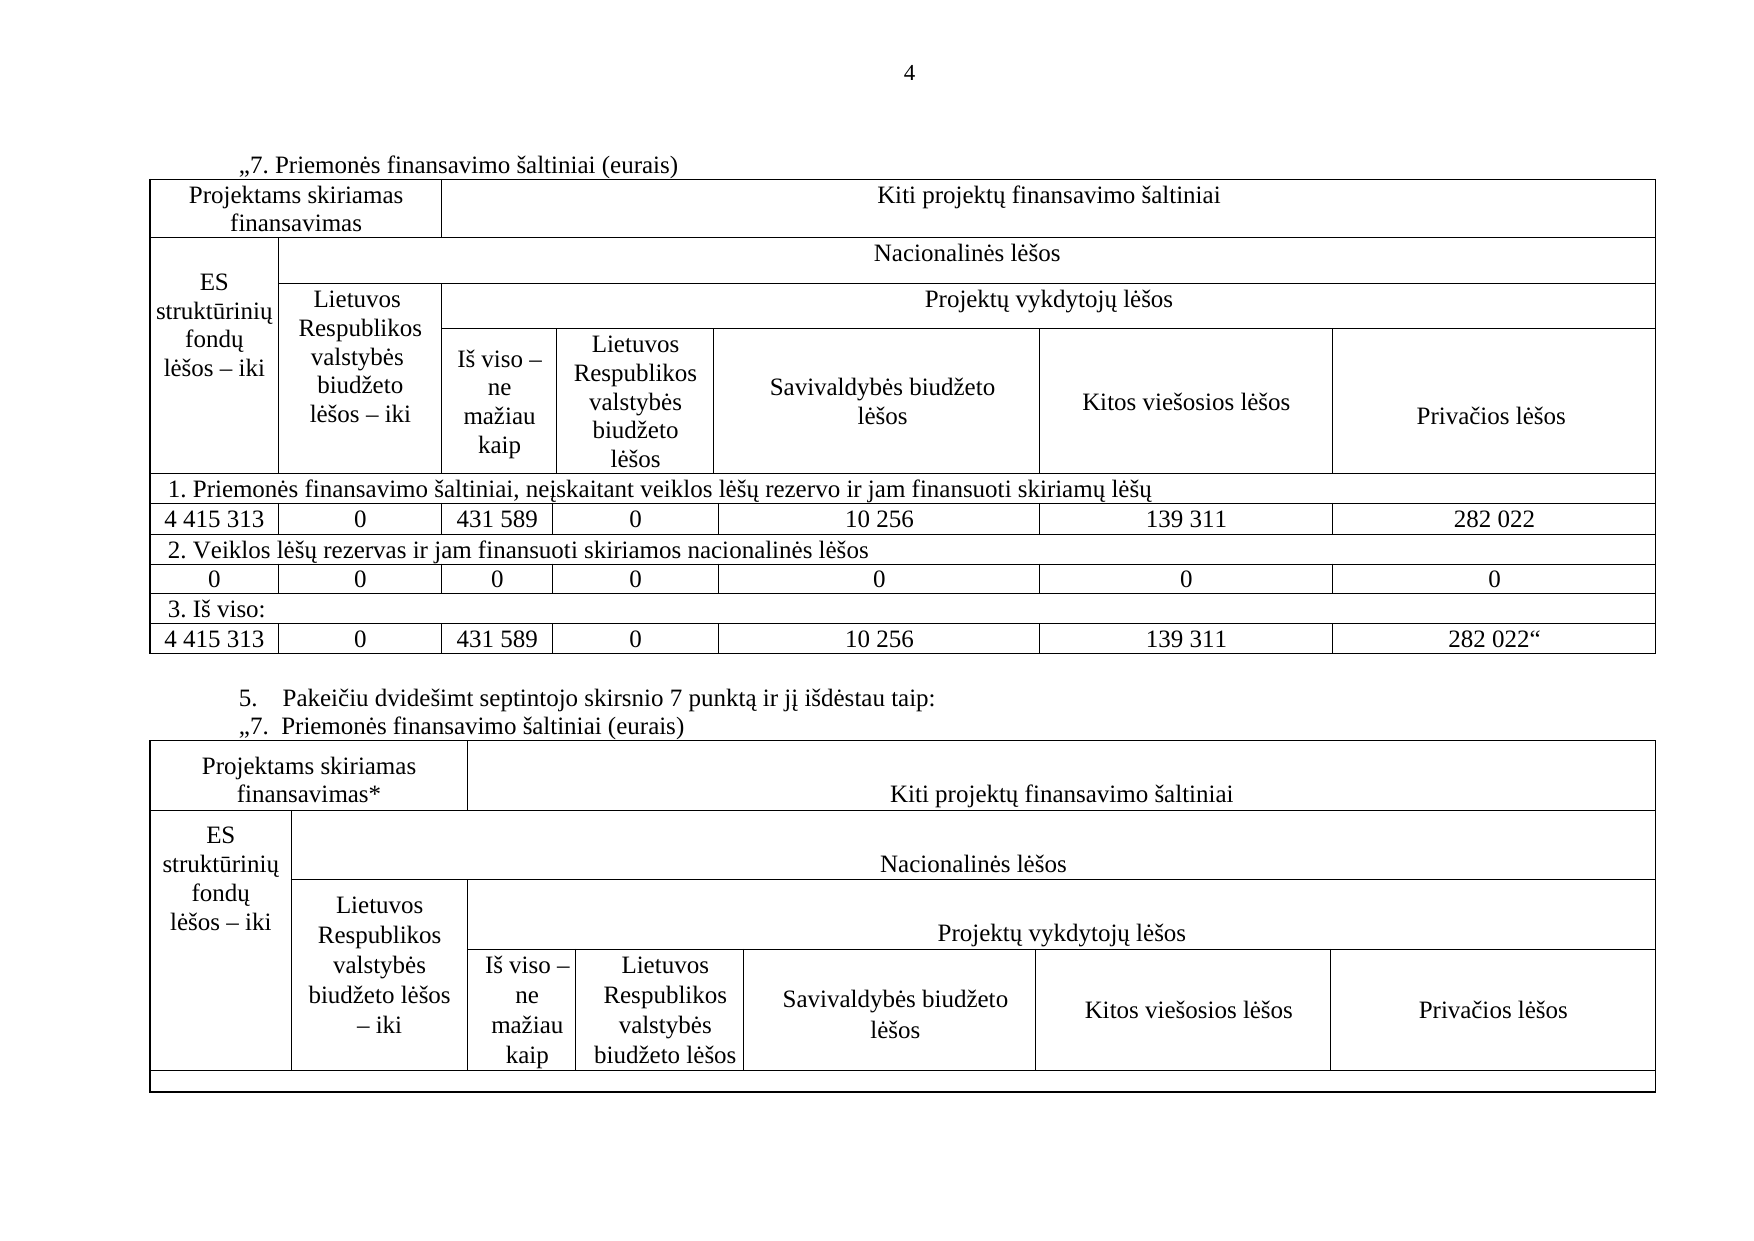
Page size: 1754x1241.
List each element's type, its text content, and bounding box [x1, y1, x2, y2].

table_cell Kitos viešosios lėšos [1036, 950, 1330, 1070]
table_cell 282 022“ [1333, 624, 1655, 653]
table_cell ES struktūrinių fondų lėšos – iki [151, 811, 291, 1070]
table_cell Savivaldybės biudžeto lėšos [714, 329, 1039, 473]
table_header Kiti projektų finansavimo šaltiniai [442, 180, 1655, 237]
table_cell Iš viso – ne mažiau kaip [442, 329, 556, 473]
table_cell 0 [279, 624, 441, 653]
table_cell 139 311 [1040, 624, 1332, 653]
table_cell Nacionalinės lėšos [279, 238, 1655, 283]
table_cell 431 589 [442, 504, 552, 534]
table_cell Lietuvos Respublikos valstybės biudžeto lėšos – iki [292, 880, 467, 1070]
text „7. Priemonės finansavimo šaltiniai (eurais) [150, 150, 1668, 179]
table_cell 0 [719, 565, 1039, 593]
table_cell 282 022 [1333, 504, 1655, 534]
table_cell 3. Iš viso: [151, 594, 1655, 623]
table_cell Iš viso – ne mažiau kaip [468, 950, 575, 1070]
table_cell 0 [553, 624, 718, 653]
table_cell 0 [1040, 565, 1332, 593]
table_cell [151, 1071, 1655, 1091]
table_cell ES struktūrinių fondų lėšos – iki [151, 238, 278, 473]
table_cell 2. Veiklos lėšų rezervas ir jam finansuoti skiriamos nacionalinės lėšos [151, 535, 1655, 563]
table_cell 4 415 313 [151, 624, 278, 653]
table_cell 1. Priemonės finansavimo šaltiniai, neįskaitant veiklos lėšų rezervo ir jam finansuoti skiriamų lėšų [151, 474, 1655, 503]
table_cell Projektų vykdytojų lėšos [442, 284, 1655, 328]
table_cell Nacionalinės lėšos [292, 811, 1655, 879]
table_cell Kitos viešosios lėšos [1040, 329, 1332, 473]
table_cell Lietuvos Respublikos valstybės biudžeto lėšos – iki [279, 284, 441, 473]
table_cell 431 589 [442, 624, 552, 653]
table_cell 0 [151, 565, 278, 593]
table_cell Projektų vykdytojų lėšos [468, 880, 1655, 949]
table_cell Lietuvos Respublikos valstybės biudžeto lėšos [576, 950, 743, 1070]
text 5. Pakeičiu dvidešimt septintojo skirsnio 7 punktą ir jį išdėstau taip: [239, 683, 1668, 711]
table_header Projektams skiriamas finansavimas [151, 180, 441, 237]
table_header Kiti projektų finansavimo šaltiniai [468, 741, 1655, 810]
table_cell 4 415 313 [151, 504, 278, 534]
table_cell Privačios lėšos [1331, 950, 1655, 1070]
table_cell 10 256 [719, 504, 1039, 534]
text „7. Priemonės finansavimo šaltiniai (eurais) [150, 711, 1668, 740]
table_cell 10 256 [719, 624, 1039, 653]
table_cell 0 [1333, 565, 1655, 593]
table_header Projektams skiriamas finansavimas* [151, 741, 467, 810]
table_cell 0 [279, 504, 441, 534]
table_cell 0 [553, 504, 718, 534]
table_cell 0 [279, 565, 441, 593]
table_cell 139 311 [1040, 504, 1332, 534]
table_cell 0 [442, 565, 552, 593]
table_cell Savivaldybės biudžeto lėšos [744, 950, 1035, 1070]
table_cell 0 [553, 565, 718, 593]
table_cell Lietuvos Respublikos valstybės biudžeto lėšos [557, 329, 713, 473]
table_cell Privačios lėšos [1333, 329, 1655, 473]
